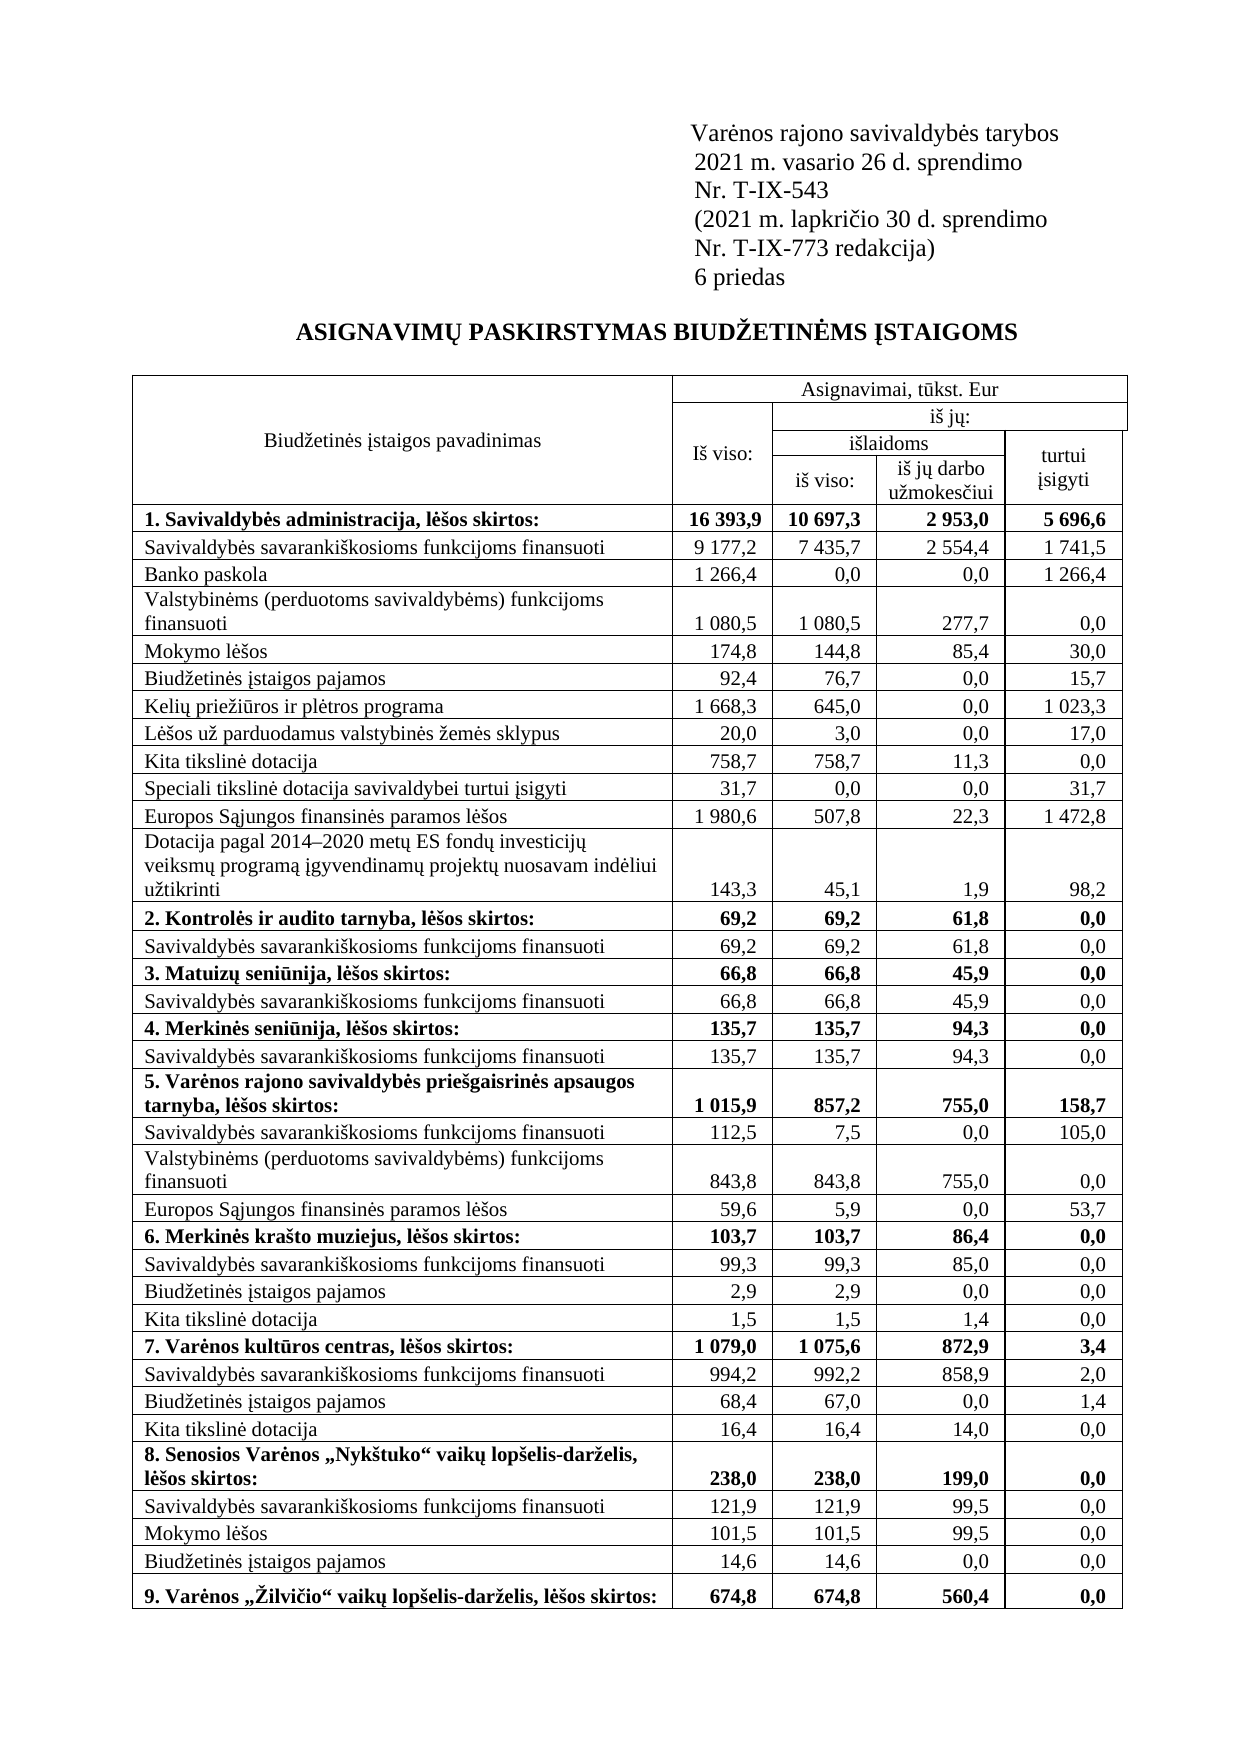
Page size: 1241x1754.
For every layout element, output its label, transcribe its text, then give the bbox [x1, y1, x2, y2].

table_cell 112,5 [673, 1118, 772, 1144]
table_cell 5 696,6 [1006, 505, 1122, 531]
table_cell [1123, 1221, 1127, 1248]
table_cell 1 266,4 [1006, 560, 1122, 586]
table_cell 14,6 [773, 1546, 876, 1573]
table_cell 67,0 [773, 1387, 876, 1413]
table_cell 85,0 [877, 1250, 1004, 1276]
table_cell 0,0 [877, 1118, 1004, 1144]
table_cell 0,0 [1006, 1277, 1122, 1303]
table_cell 0,0 [877, 1387, 1004, 1413]
table_cell 0,0 [877, 1277, 1004, 1303]
table_cell [1123, 1441, 1127, 1490]
table_cell Biudžetinės įstaigos pajamos [133, 1546, 672, 1573]
table_cell iš viso: [773, 456, 876, 504]
table_cell 0,0 [1006, 1491, 1122, 1518]
table_cell 560,4 [877, 1574, 1004, 1608]
table_cell 2,9 [673, 1277, 772, 1303]
table_cell 45,9 [877, 959, 1004, 985]
table_cell 1 023,3 [1006, 691, 1122, 718]
table_cell [1123, 431, 1127, 454]
table_cell 0,0 [877, 1195, 1004, 1221]
table_cell [1123, 504, 1127, 531]
table_cell 69,2 [773, 902, 876, 930]
table_cell 45,9 [877, 986, 1004, 1013]
table_cell [1123, 985, 1127, 1013]
table_cell 121,9 [773, 1491, 876, 1518]
table_cell 4. Merkinės seniūnija, lėšos skirtos: [133, 1014, 672, 1040]
table_cell 45,1 [773, 829, 876, 901]
table_cell 76,7 [773, 664, 876, 690]
table_cell 1 080,5 [673, 587, 772, 635]
table_cell iš jų: [773, 403, 1127, 429]
table_cell 69,2 [673, 931, 772, 958]
table_cell 11,3 [877, 746, 1004, 773]
table_cell 31,7 [1006, 774, 1122, 800]
table_cell [1123, 1518, 1127, 1545]
table_cell 86,4 [877, 1222, 1004, 1248]
table_cell [1123, 559, 1127, 586]
table_cell 158,7 [1006, 1069, 1122, 1117]
table_cell 843,8 [773, 1145, 876, 1193]
table_cell [1123, 1331, 1127, 1358]
table_cell 15,7 [1006, 664, 1122, 690]
table_cell 66,8 [773, 959, 876, 985]
table_cell 0,0 [1006, 1305, 1122, 1331]
table_cell [1123, 718, 1127, 745]
table_cell Lėšos už parduodamus valstybinės žemės sklypus [133, 719, 672, 745]
text Varėnos rajono savivaldybės tarybos [133, 118, 1181, 147]
text Nr. T-IX-543 [694, 176, 1181, 204]
table_cell 135,7 [773, 1041, 876, 1068]
table_cell 9. Varėnos „Žilvičio“ vaikų lopšelis-darželis, lėšos skirtos: [133, 1574, 672, 1608]
table_cell 507,8 [773, 801, 876, 828]
table_cell [1123, 773, 1127, 800]
table_cell 0,0 [877, 691, 1004, 718]
table_cell 645,0 [773, 691, 876, 718]
table_cell 174,8 [673, 636, 772, 663]
table_cell [1123, 455, 1127, 504]
table_cell Dotacija pagal 2014–2020 metų ES fondų investicijų veiksmų programą įgyvendinamų projektų nuosavam indėliui užtikrinti [133, 829, 672, 901]
text ASIGNAVIMŲ PASKIRSTYMAS BIUDŽETINĖMS ĮSTAIGOMS [133, 317, 1181, 346]
table_cell Banko paskola [133, 560, 672, 586]
table_cell 2. Kontrolės ir audito tarnyba, lėšos skirtos: [133, 902, 672, 930]
text 2021 m. vasario 26 d. sprendimo [694, 147, 1181, 176]
table_cell 22,3 [877, 801, 1004, 828]
table_cell 1 472,8 [1006, 801, 1122, 828]
table_cell 16,4 [773, 1415, 876, 1441]
table_cell 1,4 [1006, 1387, 1122, 1413]
table_cell Savivaldybės savarankiškosioms funkcijoms finansuoti [133, 1360, 672, 1386]
table_cell 121,9 [673, 1491, 772, 1518]
table_cell 2 953,0 [877, 505, 1004, 531]
table_cell 61,8 [877, 902, 1004, 930]
table_cell [1123, 1573, 1127, 1608]
table_cell 92,4 [673, 664, 772, 690]
table_cell [1123, 930, 1127, 958]
table_cell 7,5 [773, 1118, 876, 1144]
table_cell 1 015,9 [673, 1069, 772, 1117]
table_cell Kita tikslinė dotacija [133, 1305, 672, 1331]
table_cell 94,3 [877, 1041, 1004, 1068]
table_cell Kelių priežiūros ir plėtros programa [133, 691, 672, 718]
table_cell [1123, 1414, 1127, 1441]
table_cell turtui įsigyti [1006, 431, 1122, 504]
table_cell 103,7 [673, 1222, 772, 1248]
table_cell 0,0 [1006, 746, 1122, 773]
table_cell 238,0 [773, 1442, 876, 1490]
table_cell Biudžetinės įstaigos pajamos [133, 1277, 672, 1303]
table_cell 9 177,2 [673, 532, 772, 559]
table_cell Speciali tikslinė dotacija savivaldybei turtui įsigyti [133, 774, 672, 800]
table_cell 20,0 [673, 719, 772, 745]
table_cell 1 079,0 [673, 1332, 772, 1358]
table_cell [1123, 1068, 1127, 1117]
table_cell 0,0 [1006, 1041, 1122, 1068]
table_cell 53,7 [1006, 1195, 1122, 1221]
table_cell 0,0 [877, 719, 1004, 745]
table_cell 135,7 [673, 1014, 772, 1040]
table_cell Mokymo lėšos [133, 636, 672, 663]
table_cell 2 554,4 [877, 532, 1004, 559]
table_cell [1123, 1144, 1127, 1193]
table_cell Savivaldybės savarankiškosioms funkcijoms finansuoti [133, 1041, 672, 1068]
table_cell 3,4 [1006, 1332, 1122, 1358]
table_cell [1123, 1359, 1127, 1386]
table_header Biudžetinės įstaigos pavadinimas [133, 376, 672, 504]
table_cell 0,0 [1006, 931, 1122, 958]
table_cell 758,7 [773, 746, 876, 773]
table_cell 98,2 [1006, 829, 1122, 901]
table_cell Savivaldybės savarankiškosioms funkcijoms finansuoti [133, 931, 672, 958]
table_cell 68,4 [673, 1387, 772, 1413]
table_cell 1 266,4 [673, 560, 772, 586]
table_cell 755,0 [877, 1069, 1004, 1117]
table_cell [1123, 901, 1127, 930]
table_cell [1123, 828, 1127, 901]
table_cell 1,4 [877, 1305, 1004, 1331]
table_cell 99,3 [673, 1250, 772, 1276]
table_cell 101,5 [773, 1519, 876, 1545]
table_cell 1 080,5 [773, 587, 876, 635]
table_cell [1123, 745, 1127, 773]
table_cell 16,4 [673, 1415, 772, 1441]
table_cell 5. Varėnos rajono savivaldybės priešgaisrinės apsaugos tarnyba, lėšos skirtos: [133, 1069, 672, 1117]
table_cell 85,4 [877, 636, 1004, 663]
table_cell 3. Matuizų seniūnija, lėšos skirtos: [133, 959, 672, 985]
table_cell [1123, 586, 1127, 635]
table_cell 31,7 [673, 774, 772, 800]
table_cell 144,8 [773, 636, 876, 663]
table_cell [1123, 800, 1127, 828]
table_cell 66,8 [673, 959, 772, 985]
table_cell 674,8 [673, 1574, 772, 1608]
table_cell 66,8 [673, 986, 772, 1013]
table_cell 0,0 [1006, 1014, 1122, 1040]
table_cell Savivaldybės savarankiškosioms funkcijoms finansuoti [133, 986, 672, 1013]
text (2021 m. lapkričio 30 d. sprendimo [694, 204, 1181, 233]
table_cell 858,9 [877, 1360, 1004, 1386]
table_cell iš jų darbo užmokesčiui [877, 456, 1004, 504]
table_cell 1,5 [773, 1305, 876, 1331]
table_cell 101,5 [673, 1519, 772, 1545]
table_cell [1123, 1276, 1127, 1303]
table_cell 135,7 [773, 1014, 876, 1040]
table_cell 2,9 [773, 1277, 876, 1303]
table_cell 99,5 [877, 1519, 1004, 1545]
table_cell 674,8 [773, 1574, 876, 1608]
table_cell 199,0 [877, 1442, 1004, 1490]
table_cell 3,0 [773, 719, 876, 745]
table_cell 6. Merkinės krašto muziejus, lėšos skirtos: [133, 1222, 672, 1248]
table_cell [1123, 1304, 1127, 1331]
table_cell 0,0 [1006, 986, 1122, 1013]
table_cell 30,0 [1006, 636, 1122, 663]
table_cell 1 668,3 [673, 691, 772, 718]
table_cell Biudžetinės įstaigos pajamos [133, 664, 672, 690]
table_cell Savivaldybės savarankiškosioms funkcijoms finansuoti [133, 1250, 672, 1276]
table_cell 857,2 [773, 1069, 876, 1117]
table_cell 0,0 [1006, 1145, 1122, 1193]
table_cell 0,0 [773, 560, 876, 586]
table_cell Valstybinėms (perduotoms savivaldybėms) funkcijoms finansuoti [133, 587, 672, 635]
table_cell 99,5 [877, 1491, 1004, 1518]
table_cell Savivaldybės savarankiškosioms funkcijoms finansuoti [133, 1118, 672, 1144]
table_cell [1123, 531, 1127, 559]
table_cell 0,0 [877, 1546, 1004, 1573]
table_cell 2,0 [1006, 1360, 1122, 1386]
table_cell [1123, 1194, 1127, 1221]
table_cell [1123, 1386, 1127, 1413]
table_cell [1123, 958, 1127, 985]
table_cell 1 980,6 [673, 801, 772, 828]
table_cell [1123, 690, 1127, 718]
table_cell 14,0 [877, 1415, 1004, 1441]
table_cell 105,0 [1006, 1118, 1122, 1144]
table_cell 0,0 [1006, 1574, 1122, 1608]
table_cell 1 741,5 [1006, 532, 1122, 559]
table_cell 0,0 [877, 774, 1004, 800]
table_cell 61,8 [877, 931, 1004, 958]
table_cell Kita tikslinė dotacija [133, 1415, 672, 1441]
table_cell [1123, 1117, 1127, 1144]
table_cell 5,9 [773, 1195, 876, 1221]
table_cell 0,0 [877, 664, 1004, 690]
table_cell 0,0 [1006, 1442, 1122, 1490]
table_cell Savivaldybės savarankiškosioms funkcijoms finansuoti [133, 1491, 672, 1518]
table_cell 1. Savivaldybės administracija, lėšos skirtos: [133, 505, 672, 531]
table_cell 872,9 [877, 1332, 1004, 1358]
table_cell 992,2 [773, 1360, 876, 1386]
table_cell 69,2 [673, 902, 772, 930]
table_cell 994,2 [673, 1360, 772, 1386]
table_cell 69,2 [773, 931, 876, 958]
table_cell 135,7 [673, 1041, 772, 1068]
table_cell 0,0 [1006, 587, 1122, 635]
table_cell 0,0 [1006, 1222, 1122, 1248]
table_cell Iš viso: [673, 403, 772, 504]
table_cell 7. Varėnos kultūros centras, lėšos skirtos: [133, 1332, 672, 1358]
table_cell 755,0 [877, 1145, 1004, 1193]
table_header Asignavimai, tūkst. Eur [673, 376, 1127, 402]
table_cell 143,3 [673, 829, 772, 901]
table_cell [1123, 663, 1127, 690]
table_cell 17,0 [1006, 719, 1122, 745]
table_cell 66,8 [773, 986, 876, 1013]
table_cell Valstybinėms (perduotoms savivaldybėms) funkcijoms finansuoti [133, 1145, 672, 1193]
table_cell 277,7 [877, 587, 1004, 635]
table_cell 8. Senosios Varėnos „Nykštuko“ vaikų lopšelis-darželis, lėšos skirtos: [133, 1442, 672, 1490]
table_cell [1123, 635, 1127, 663]
table_cell 1,9 [877, 829, 1004, 901]
table_cell 10 697,3 [773, 505, 876, 531]
table_cell išlaidoms [773, 431, 1004, 454]
table_cell 0,0 [1006, 902, 1122, 930]
table_cell 16 393,9 [673, 505, 772, 531]
table_cell 14,6 [673, 1546, 772, 1573]
table_cell Biudžetinės įstaigos pajamos [133, 1387, 672, 1413]
table_cell [1123, 1013, 1127, 1040]
table_cell [1123, 1249, 1127, 1276]
table_cell 0,0 [1006, 1519, 1122, 1545]
table_cell 843,8 [673, 1145, 772, 1193]
table_cell Savivaldybės savarankiškosioms funkcijoms finansuoti [133, 532, 672, 559]
table_cell 758,7 [673, 746, 772, 773]
table_cell [1123, 1040, 1127, 1068]
table_cell 0,0 [1006, 959, 1122, 985]
text 6 priedas [694, 262, 1181, 291]
table_cell Europos Sąjungos finansinės paramos lėšos [133, 1195, 672, 1221]
table_cell 59,6 [673, 1195, 772, 1221]
table_cell [1123, 1545, 1127, 1573]
table_cell Europos Sąjungos finansinės paramos lėšos [133, 801, 672, 828]
table_cell 238,0 [673, 1442, 772, 1490]
table_cell Mokymo lėšos [133, 1519, 672, 1545]
table_cell 0,0 [773, 774, 876, 800]
text Nr. T-IX-773 redakcija) [694, 233, 1181, 262]
table_cell 0,0 [1006, 1250, 1122, 1276]
table_cell 99,3 [773, 1250, 876, 1276]
table_cell 0,0 [1006, 1415, 1122, 1441]
table_cell 103,7 [773, 1222, 876, 1248]
table_cell 1,5 [673, 1305, 772, 1331]
table_cell 0,0 [1006, 1546, 1122, 1573]
table_cell 0,0 [877, 560, 1004, 586]
table_cell 7 435,7 [773, 532, 876, 559]
table_cell Kita tikslinė dotacija [133, 746, 672, 773]
table_cell 1 075,6 [773, 1332, 876, 1358]
table_cell 94,3 [877, 1014, 1004, 1040]
table_cell [1123, 1490, 1127, 1518]
